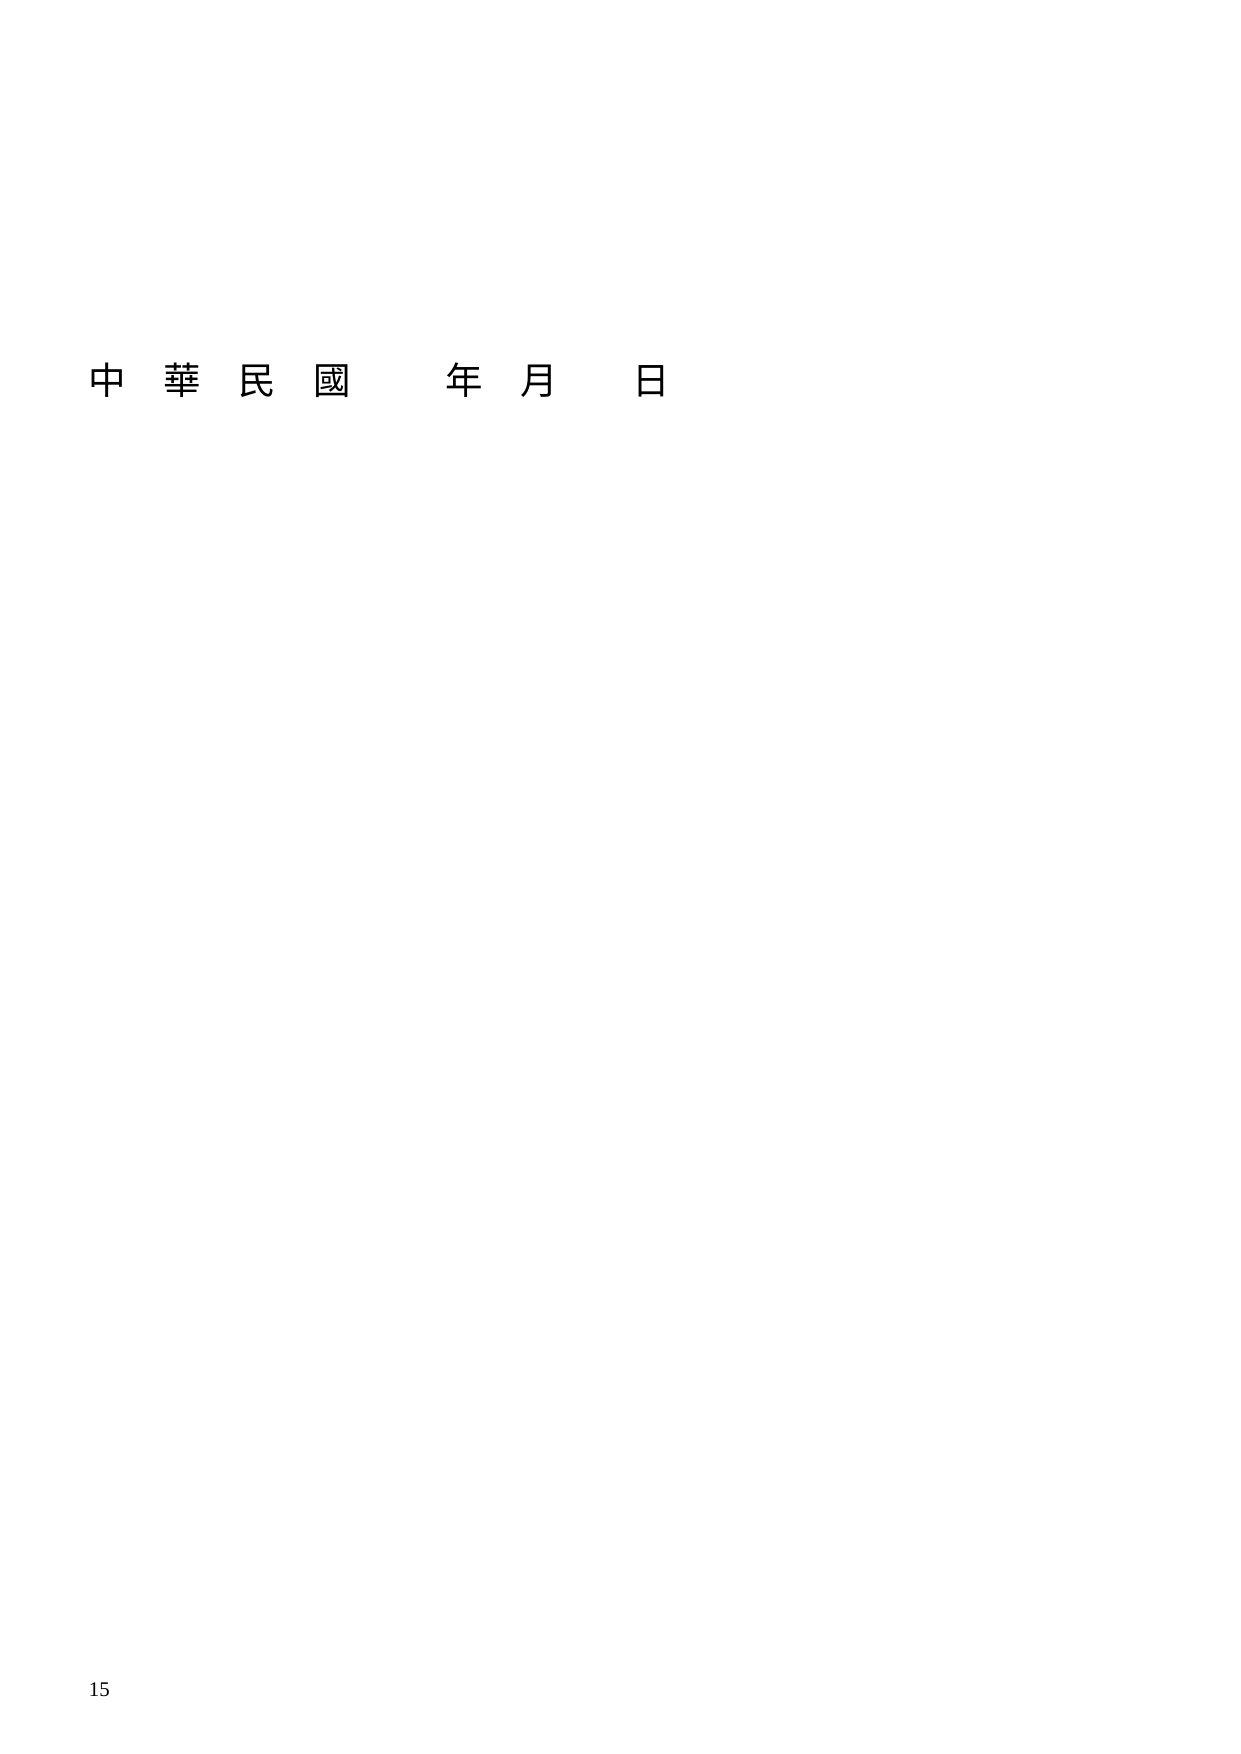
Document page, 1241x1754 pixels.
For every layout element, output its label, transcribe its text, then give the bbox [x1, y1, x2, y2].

text 中 華 民 國 年 月 日 [89, 369, 1152, 401]
